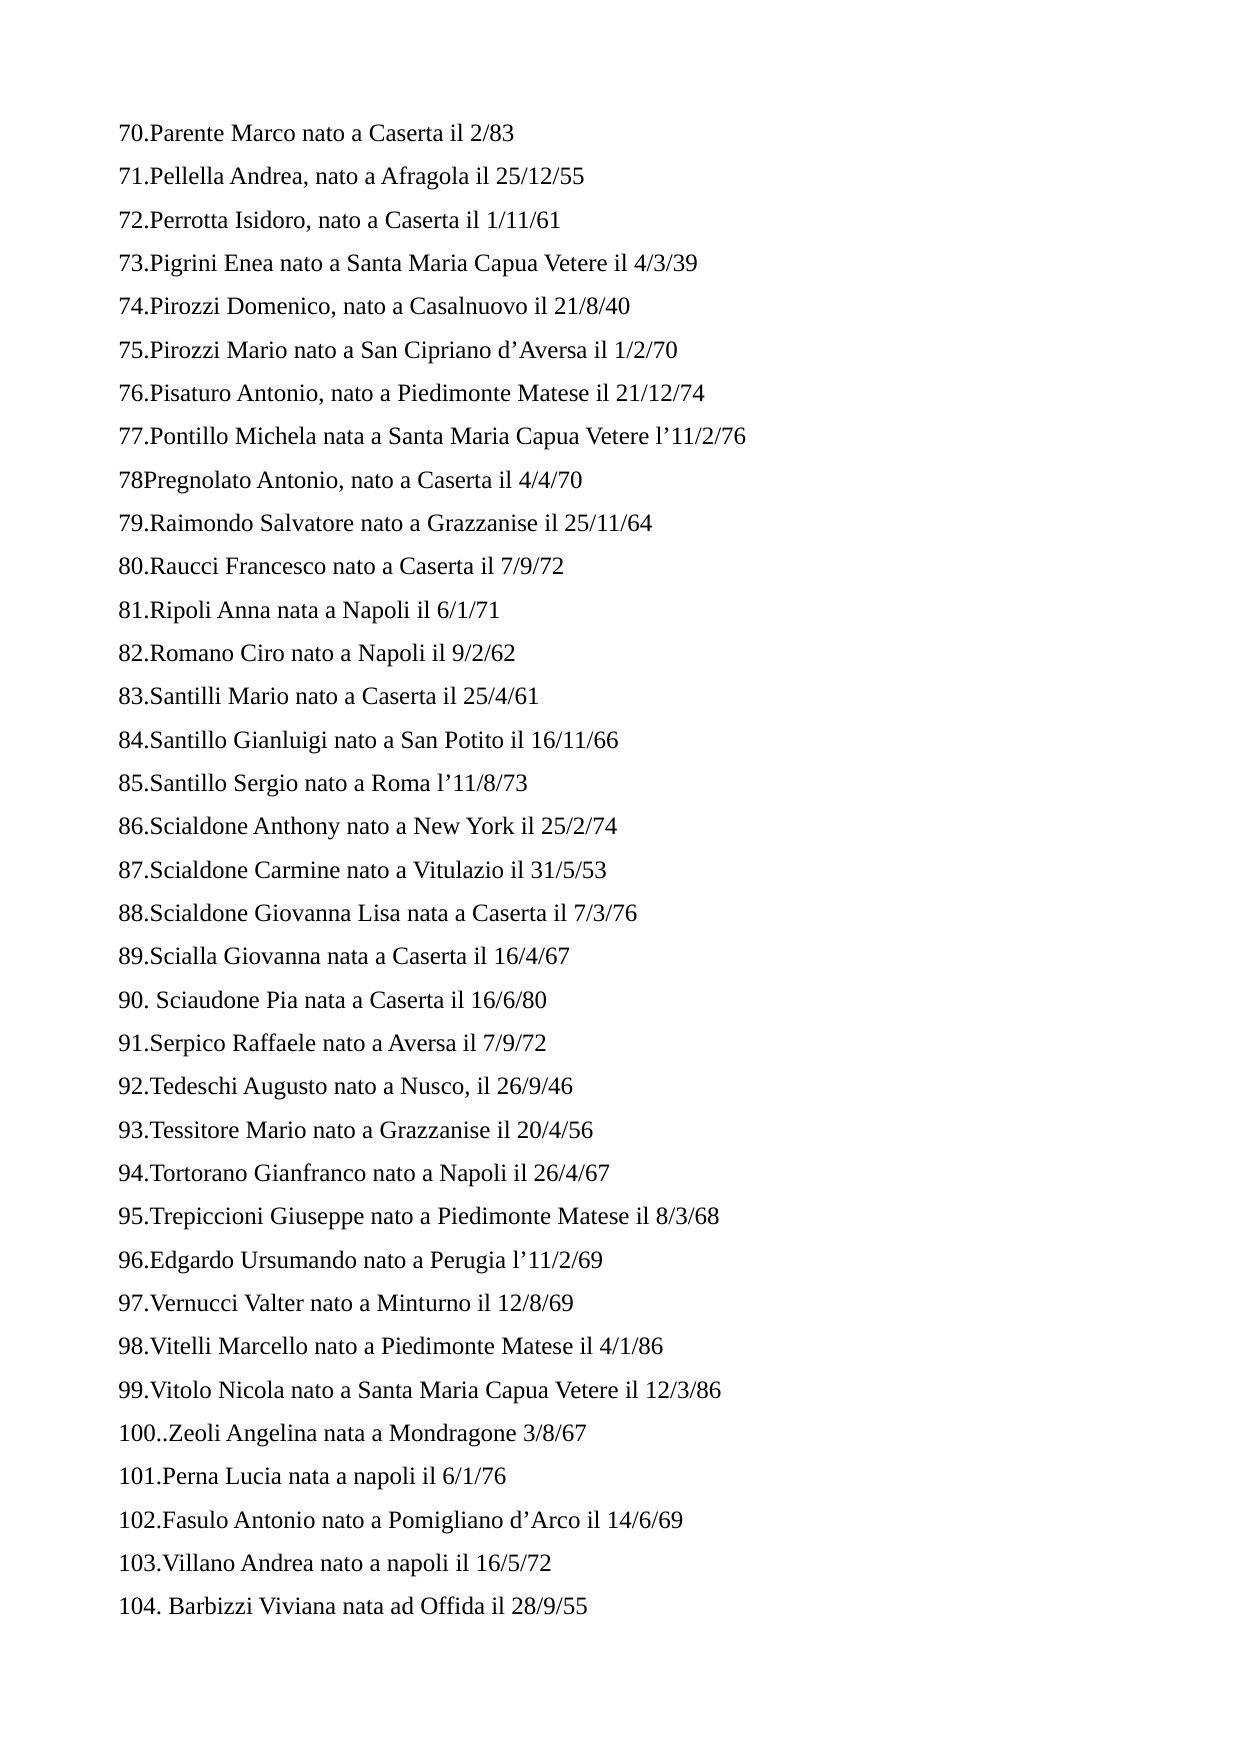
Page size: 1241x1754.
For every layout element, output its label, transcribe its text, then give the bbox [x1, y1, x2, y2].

text 104. Barbizzi Viviana nata ad Offida il 28/9/55 [118, 1591, 1122, 1620]
text 82.Romano Ciro nato a Napoli il 9/2/62 [118, 638, 1122, 667]
text 83.Santilli Mario nato a Caserta il 25/4/61 [118, 681, 1122, 710]
text 77.Pontillo Michela nata a Santa Maria Capua Vetere l’11/2/76 [118, 421, 1122, 450]
text 102.Fasulo Antonio nato a Pomigliano d’Arco il 14/6/69 [118, 1505, 1122, 1533]
text 72.Perrotta Isidoro, nato a Caserta il 1/11/61 [118, 205, 1122, 233]
text 91.Serpico Raffaele nato a Aversa il 7/9/72 [118, 1028, 1122, 1057]
text 90. Sciaudone Pia nata a Caserta il 16/6/80 [118, 985, 1122, 1013]
text 88.Scialdone Giovanna Lisa nata a Caserta il 7/3/76 [118, 898, 1122, 927]
text 87.Scialdone Carmine nato a Vitulazio il 31/5/53 [118, 855, 1122, 883]
text 103.Villano Andrea nato a napoli il 16/5/72 [118, 1548, 1122, 1577]
text 98.Vitelli Marcello nato a Piedimonte Matese il 4/1/86 [118, 1331, 1122, 1360]
text 97.Vernucci Valter nato a Minturno il 12/8/69 [118, 1288, 1122, 1317]
text 76.Pisaturo Antonio, nato a Piedimonte Matese il 21/12/74 [118, 378, 1122, 407]
text 86.Scialdone Anthony nato a New York il 25/2/74 [118, 811, 1122, 840]
text 92.Tedeschi Augusto nato a Nusco, il 26/9/46 [118, 1071, 1122, 1100]
text 75.Pirozzi Mario nato a San Cipriano d’Aversa il 1/2/70 [118, 335, 1122, 363]
text 93.Tessitore Mario nato a Grazzanise il 20/4/56 [118, 1115, 1122, 1143]
text 71.Pellella Andrea, nato a Afragola il 25/12/55 [118, 161, 1122, 190]
text 74.Pirozzi Domenico, nato a Casalnuovo il 21/8/40 [118, 291, 1122, 320]
text 85.Santillo Sergio nato a Roma l’11/8/73 [118, 768, 1122, 797]
text 99.Vitolo Nicola nato a Santa Maria Capua Vetere il 12/3/86 [118, 1375, 1122, 1403]
text 84.Santillo Gianluigi nato a San Potito il 16/11/66 [118, 725, 1122, 753]
text 101.Perna Lucia nata a napoli il 6/1/76 [118, 1461, 1122, 1490]
text 79.Raimondo Salvatore nato a Grazzanise il 25/11/64 [118, 508, 1122, 537]
text 89.Scialla Giovanna nata a Caserta il 16/4/67 [118, 941, 1122, 970]
text 96.Edgardo Ursumando nato a Perugia l’11/2/69 [118, 1245, 1122, 1273]
text 80.Raucci Francesco nato a Caserta il 7/9/72 [118, 551, 1122, 580]
text 78Pregnolato Antonio, nato a Caserta il 4/4/70 [118, 465, 1122, 493]
text 81.Ripoli Anna nata a Napoli il 6/1/71 [118, 595, 1122, 623]
text 95.Trepiccioni Giuseppe nato a Piedimonte Matese il 8/3/68 [118, 1201, 1122, 1230]
text 94.Tortorano Gianfranco nato a Napoli il 26/4/67 [118, 1158, 1122, 1187]
text 73.Pigrini Enea nato a Santa Maria Capua Vetere il 4/3/39 [118, 248, 1122, 277]
text 100..Zeoli Angelina nata a Mondragone 3/8/67 [118, 1418, 1122, 1447]
text 70.Parente Marco nato a Caserta il 2/83 [118, 118, 1122, 147]
